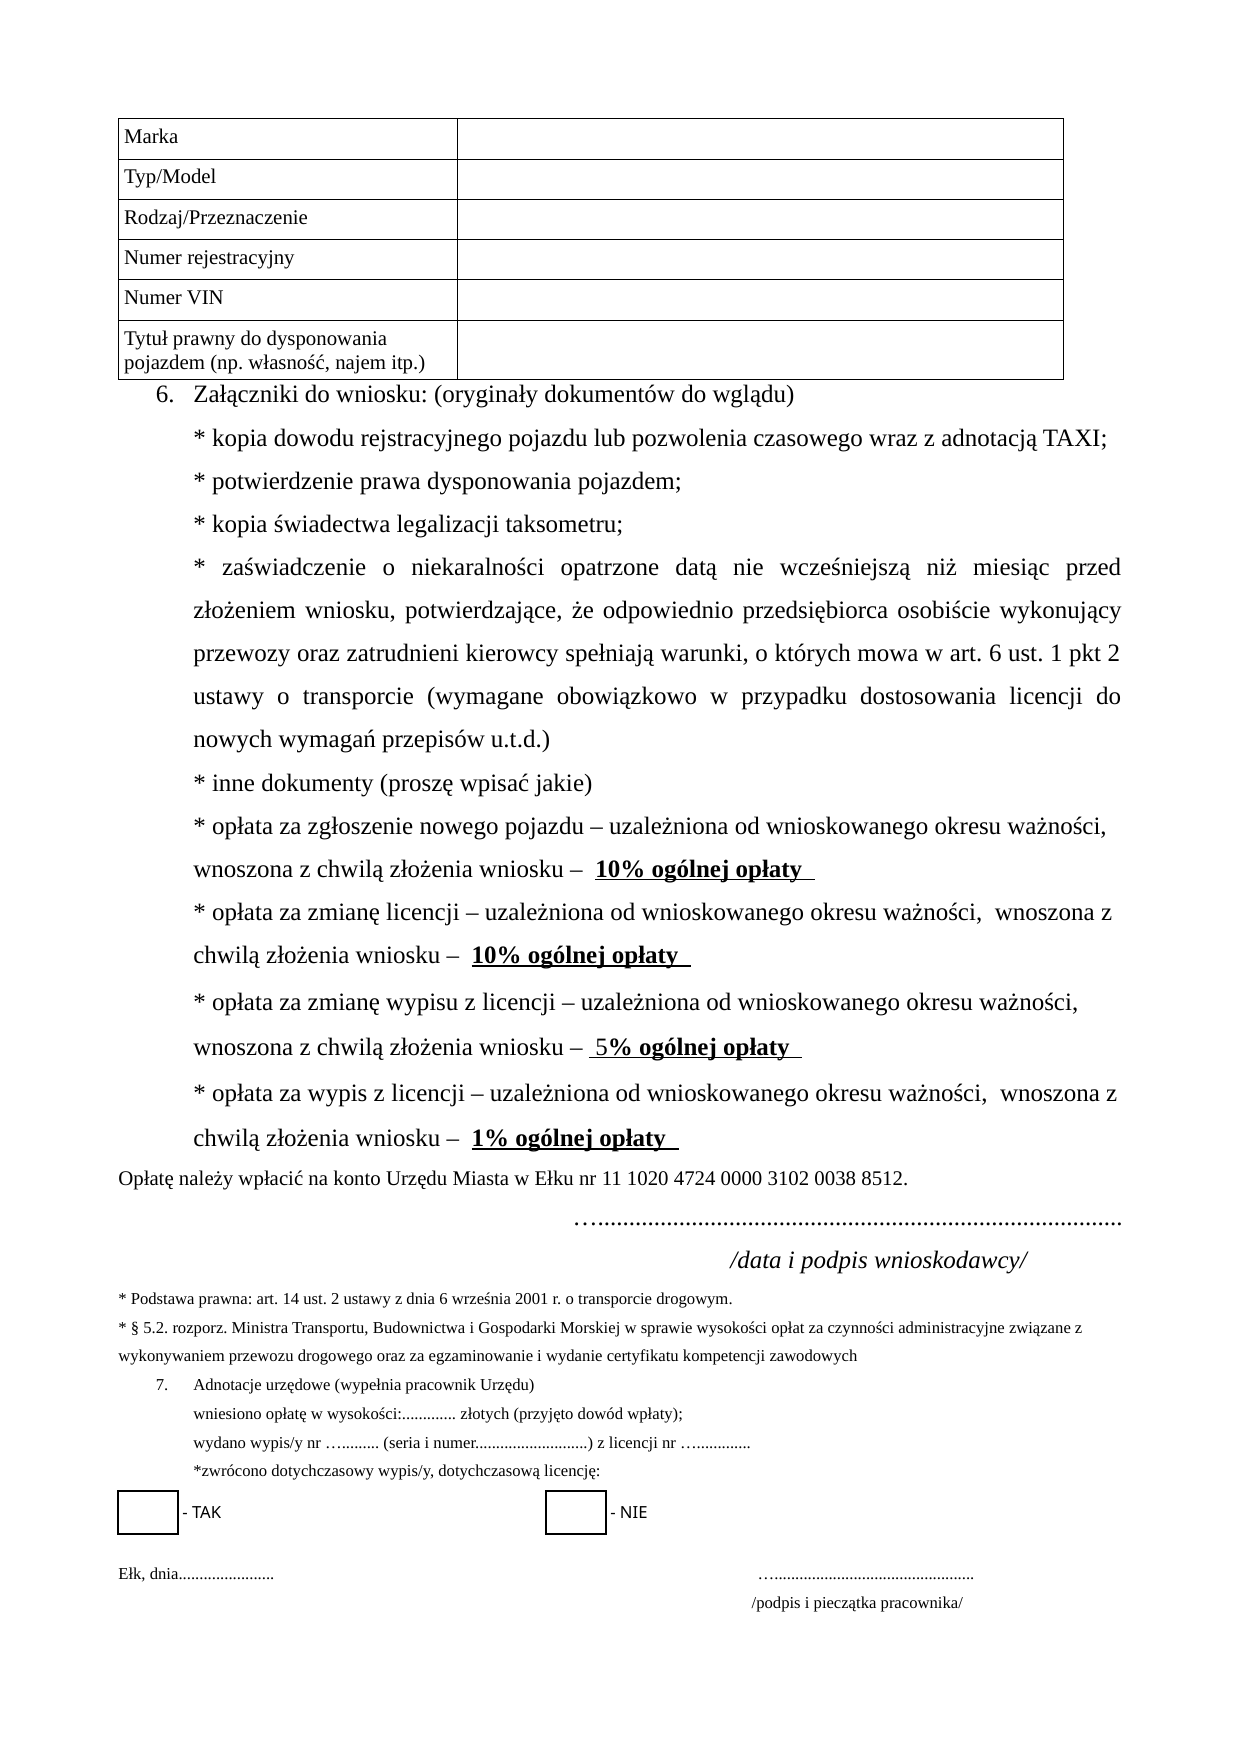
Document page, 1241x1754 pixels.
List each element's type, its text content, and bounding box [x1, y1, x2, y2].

table_header [547, 1492, 605, 1533]
table_cell [458, 160, 1063, 199]
text /podpis i pieczątka pracownika/ [118, 1592, 1122, 1612]
table_header - NIE [607, 1490, 1186, 1533]
table_header Marka [119, 119, 457, 158]
table_cell [458, 280, 1063, 320]
table_cell [458, 240, 1063, 279]
list * zaświadczenie o niekaralności opatrzone datą nie wcześniejszą niż miesiąc przed złożeniem wniosku, potwierdzające, że odpowiednio przedsiębiorca osobiście wykonujący przewozy oraz zatrudnieni kierowcy spełniają warunki, o których mowa w art. 6 ust. 1 pkt 2 ustawy o transporcie (wymagane obowiązkowo w przypadku dostosowania licencji do nowych wymagań przepisów u.t.d.) [156, 552, 1122, 753]
list Adnotacje urzędowe (wypełnia pracownik Urzędu) [156, 1375, 1122, 1394]
list *zwrócono dotychczasowy wypis/y, dotychczasową licencję: [156, 1461, 1122, 1480]
list * opłata za zgłoszenie nowego pojazdu – uzależniona od wnioskowanego okresu ważności, wnoszona z chwilą złożenia wniosku – 10% ogólnej opłaty [156, 811, 1122, 883]
list Załączniki do wniosku: (oryginały dokumentów do wglądu) [156, 379, 1122, 408]
table_cell [458, 321, 1063, 379]
table_cell Numer rejestracyjny [119, 240, 457, 279]
table_header - TAK [179, 1490, 545, 1533]
table_cell Typ/Model [119, 160, 457, 199]
list * opłata za zmianę wypisu z licencji – uzależniona od wnioskowanego okresu ważności, wnoszona z chwilą złożenia wniosku – 5% ogólnej opłaty [156, 983, 1122, 1060]
list * kopia dowodu rejstracyjnego pojazdu lub pozwolenia czasowego wraz z adnotacją TAXI; [156, 423, 1122, 451]
text * § 5.2. rozporz. Ministra Transportu, Budownictwa i Gospodarki Morskiej w sprawie wysokości opłat za czynności administracyjne związane z wykonywaniem przewozu drogowego oraz za egzaminowanie i wydanie certyfikatu kompetencji zawodowych [118, 1317, 1122, 1365]
list * opłata za wypis z licencji – uzależniona od wnioskowanego okresu ważności, wnoszona z chwilą złożenia wniosku – 1% ogólnej opłaty [156, 1075, 1122, 1152]
table_cell Tytuł prawny do dysponowania pojazdem (np. własność, najem itp.) [119, 321, 457, 379]
list * opłata za zmianę licencji – uzależniona od wnioskowanego okresu ważności, wnoszona z chwilą złożenia wniosku – 10% ogólnej opłaty [156, 897, 1122, 969]
list wniesiono opłatę w wysokości:............. złotych (przyjęto dowód wpłaty); [156, 1404, 1122, 1423]
list * kopia świadectwa legalizacji taksometru; [156, 509, 1122, 538]
text Ełk, dnia....................... …................................................ [118, 1564, 1122, 1583]
list * inne dokumenty (proszę wpisać jakie) [156, 768, 1122, 796]
table_header [458, 119, 1063, 158]
text * Podstawa prawna: art. 14 ust. 2 ustawy z dnia 6 września 2001 r. o transporcie drogowym. [118, 1289, 1122, 1308]
text ….................................................................................... [118, 1202, 1122, 1231]
text Opłatę należy wpłacić na konto Urzędu Miasta w Ełku nr 11 1020 4724 0000 3102 0038 8512. [118, 1166, 1122, 1190]
table_cell Numer VIN [119, 280, 457, 320]
table_cell [458, 200, 1063, 239]
text /data i podpis wnioskodawcy/ [118, 1246, 1122, 1274]
list wydano wypis/y nr …......... (seria i numer...........................) z licencji nr …............. [156, 1432, 1122, 1452]
list * potwierdzenie prawa dysponowania pojazdem; [156, 466, 1122, 494]
table_header [119, 1492, 177, 1533]
table_cell Rodzaj/Przeznaczenie [119, 200, 457, 239]
